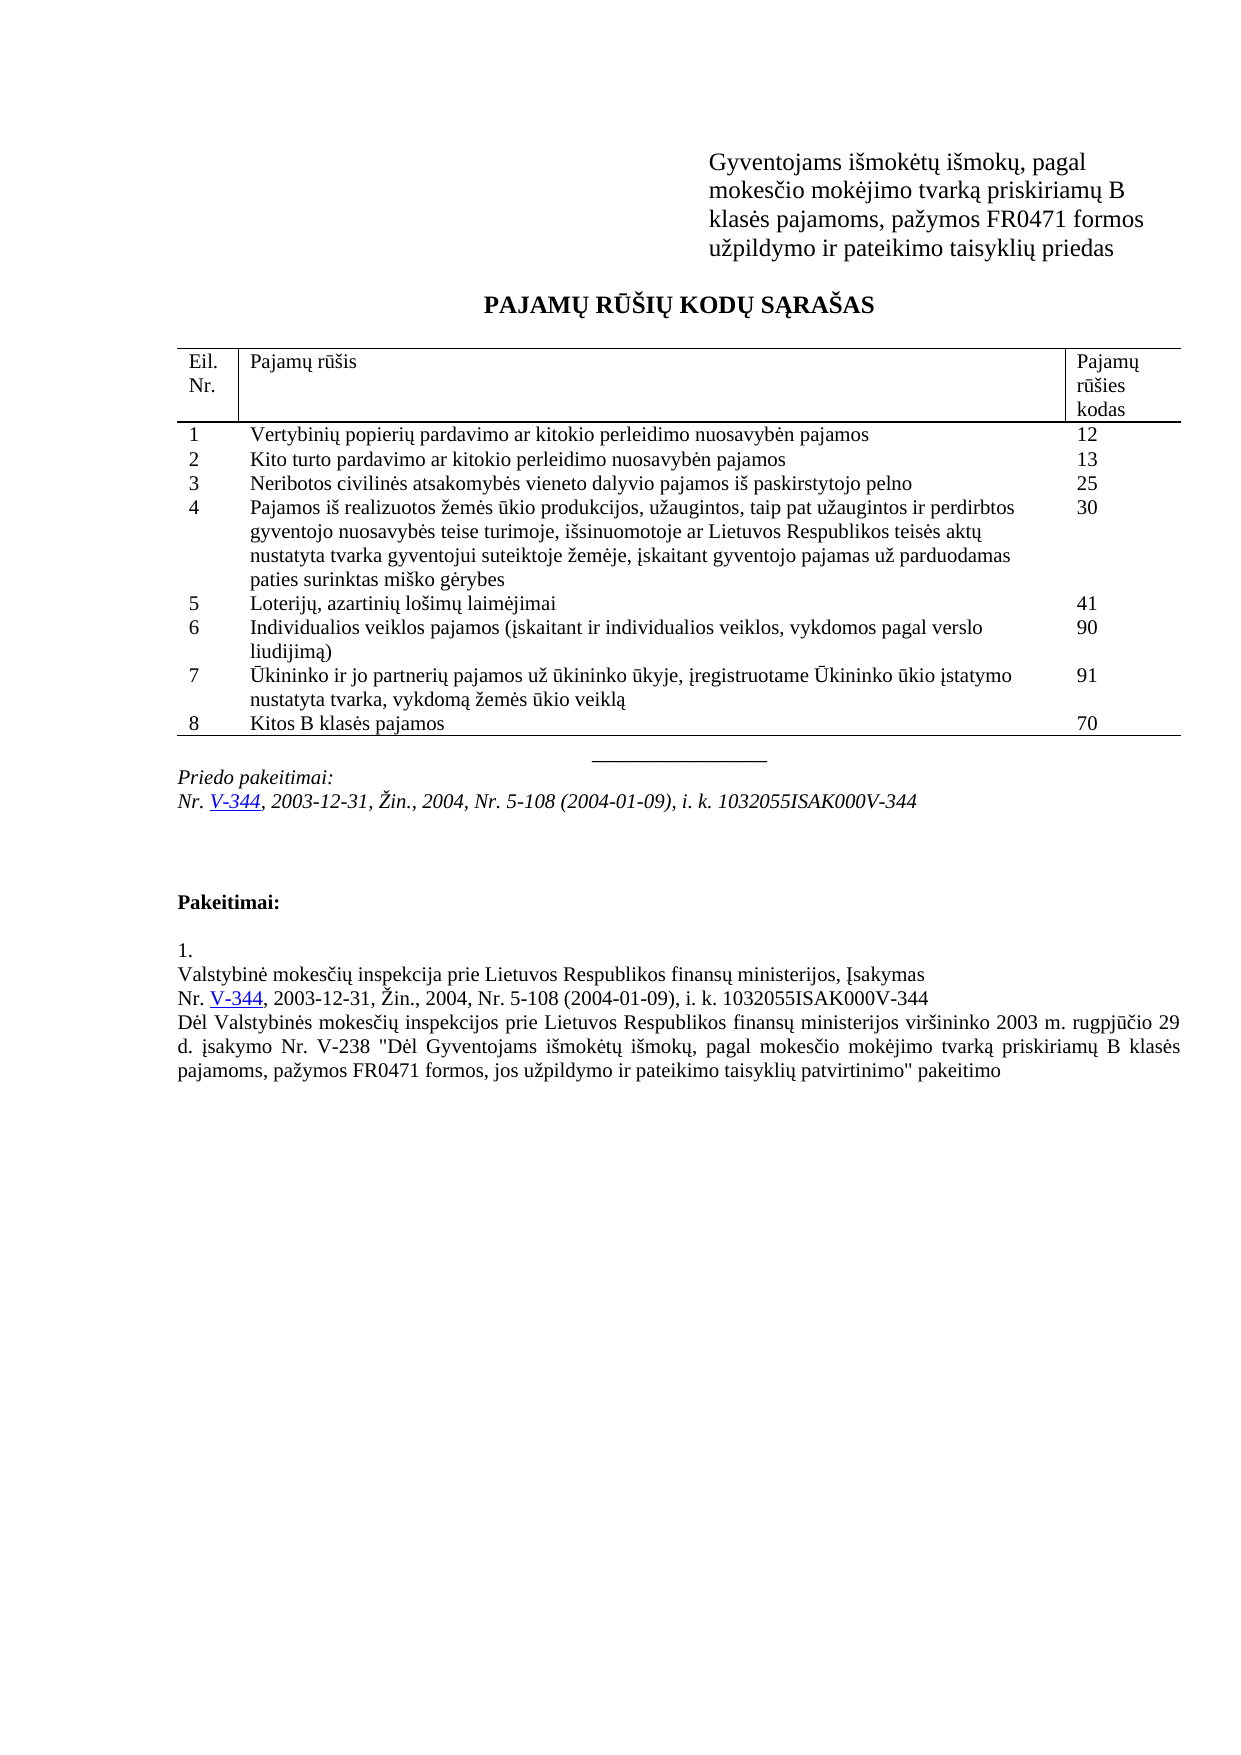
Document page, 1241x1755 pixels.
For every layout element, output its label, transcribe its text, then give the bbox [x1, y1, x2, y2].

table_cell Ūkininko ir jo partnerių pajamos už ūkininko ūkyje, įregistruotame Ūkininko ūkio įstatymo nustatyta tvarka, vykdomą žemės ūkio veiklą [239, 663, 1065, 711]
text mokesčio mokėjimo tvarką priskiriamų B [177, 176, 1181, 204]
table_cell 7 [177, 663, 238, 711]
table_cell 13 [1065, 446, 1181, 471]
text klasės pajamoms, pažymos FR0471 formos [177, 204, 1181, 233]
table_cell 3 [177, 471, 238, 494]
table_cell Kitos B klasės pajamos [239, 711, 1065, 735]
table_cell Vertybinių popierių pardavimo ar kitokio perleidimo nuosavybėn pajamos [239, 423, 1065, 446]
table_cell 2 [177, 446, 238, 471]
text Pakeitimai: [177, 890, 1181, 914]
text Priedo pakeitimai: [177, 765, 1181, 789]
table_cell Individualios veiklos pajamos (įskaitant ir individualios veiklos, vykdomos pagal verslo liudijimą) [239, 615, 1065, 663]
table_cell 4 [177, 495, 238, 591]
table_cell 8 [177, 711, 238, 735]
table_cell Pajamos iš realizuotos žemės ūkio produkcijos, užaugintos, taip pat užaugintos ir perdirbtos gyventojo nuosavybės teise turimoje, išsinuomotoje ar Lietuvos Respublikos teisės aktų nustatyta tvarka gyventojui suteiktoje žemėje, įskaitant gyventojo pajamas už parduodamas paties surinktas miško gėrybes [239, 495, 1065, 591]
table_cell 25 [1065, 471, 1181, 494]
text PAJAMŲ RŪŠIŲ KODŲ SĄRAŠAS [177, 291, 1181, 319]
table_cell 41 [1065, 591, 1181, 615]
table_cell 90 [1065, 615, 1181, 663]
table_cell 12 [1065, 423, 1181, 446]
text Dėl Valstybinės mokesčių inspekcijos prie Lietuvos Respublikos finansų ministerijos viršininko 2003 m. rugpjūčio 29 d. įsakymo Nr. V-238 "Dėl Gyventojams išmokėtų išmokų, pagal mokesčio mokėjimo tvarką priskiriamų B klasės pajamoms, pažymos FR0471 formos, jos užpildymo ir pateikimo taisyklių patvirtinimo" pakeitimo [177, 1010, 1181, 1082]
table_cell 30 [1065, 495, 1181, 591]
text ______________ [177, 736, 1181, 765]
table_cell 6 [177, 615, 238, 663]
table_cell 1 [177, 423, 238, 446]
table_cell Loterijų, azartinių lošimų laimėjimai [239, 591, 1065, 615]
table_header Pajamų rūšies kodas [1066, 349, 1181, 421]
table_cell 91 [1065, 663, 1181, 711]
table_cell 5 [177, 591, 238, 615]
table_header Pajamų rūšis [239, 349, 1065, 421]
table_header Eil. Nr. [177, 349, 238, 421]
table_cell 70 [1065, 711, 1181, 735]
text 1. [177, 938, 1181, 962]
text Nr. V-344, 2003-12-31, Žin., 2004, Nr. 5-108 (2004-01-09), i. k. 1032055ISAK000V-344 [177, 986, 1181, 1010]
text Nr. V-344, 2003-12-31, Žin., 2004, Nr. 5-108 (2004-01-09), i. k. 1032055ISAK000V-344 [177, 789, 1181, 813]
table_cell Kito turto pardavimo ar kitokio perleidimo nuosavybėn pajamos [239, 446, 1065, 471]
text užpildymo ir pateikimo taisyklių priedas [177, 233, 1181, 262]
table_cell Neribotos civilinės atsakomybės vieneto dalyvio pajamos iš paskirstytojo pelno [239, 471, 1065, 494]
text Gyventojams išmokėtų išmokų, pagal [177, 147, 1181, 176]
text Valstybinė mokesčių inspekcija prie Lietuvos Respublikos finansų ministerijos, Įsakymas [177, 962, 1181, 986]
